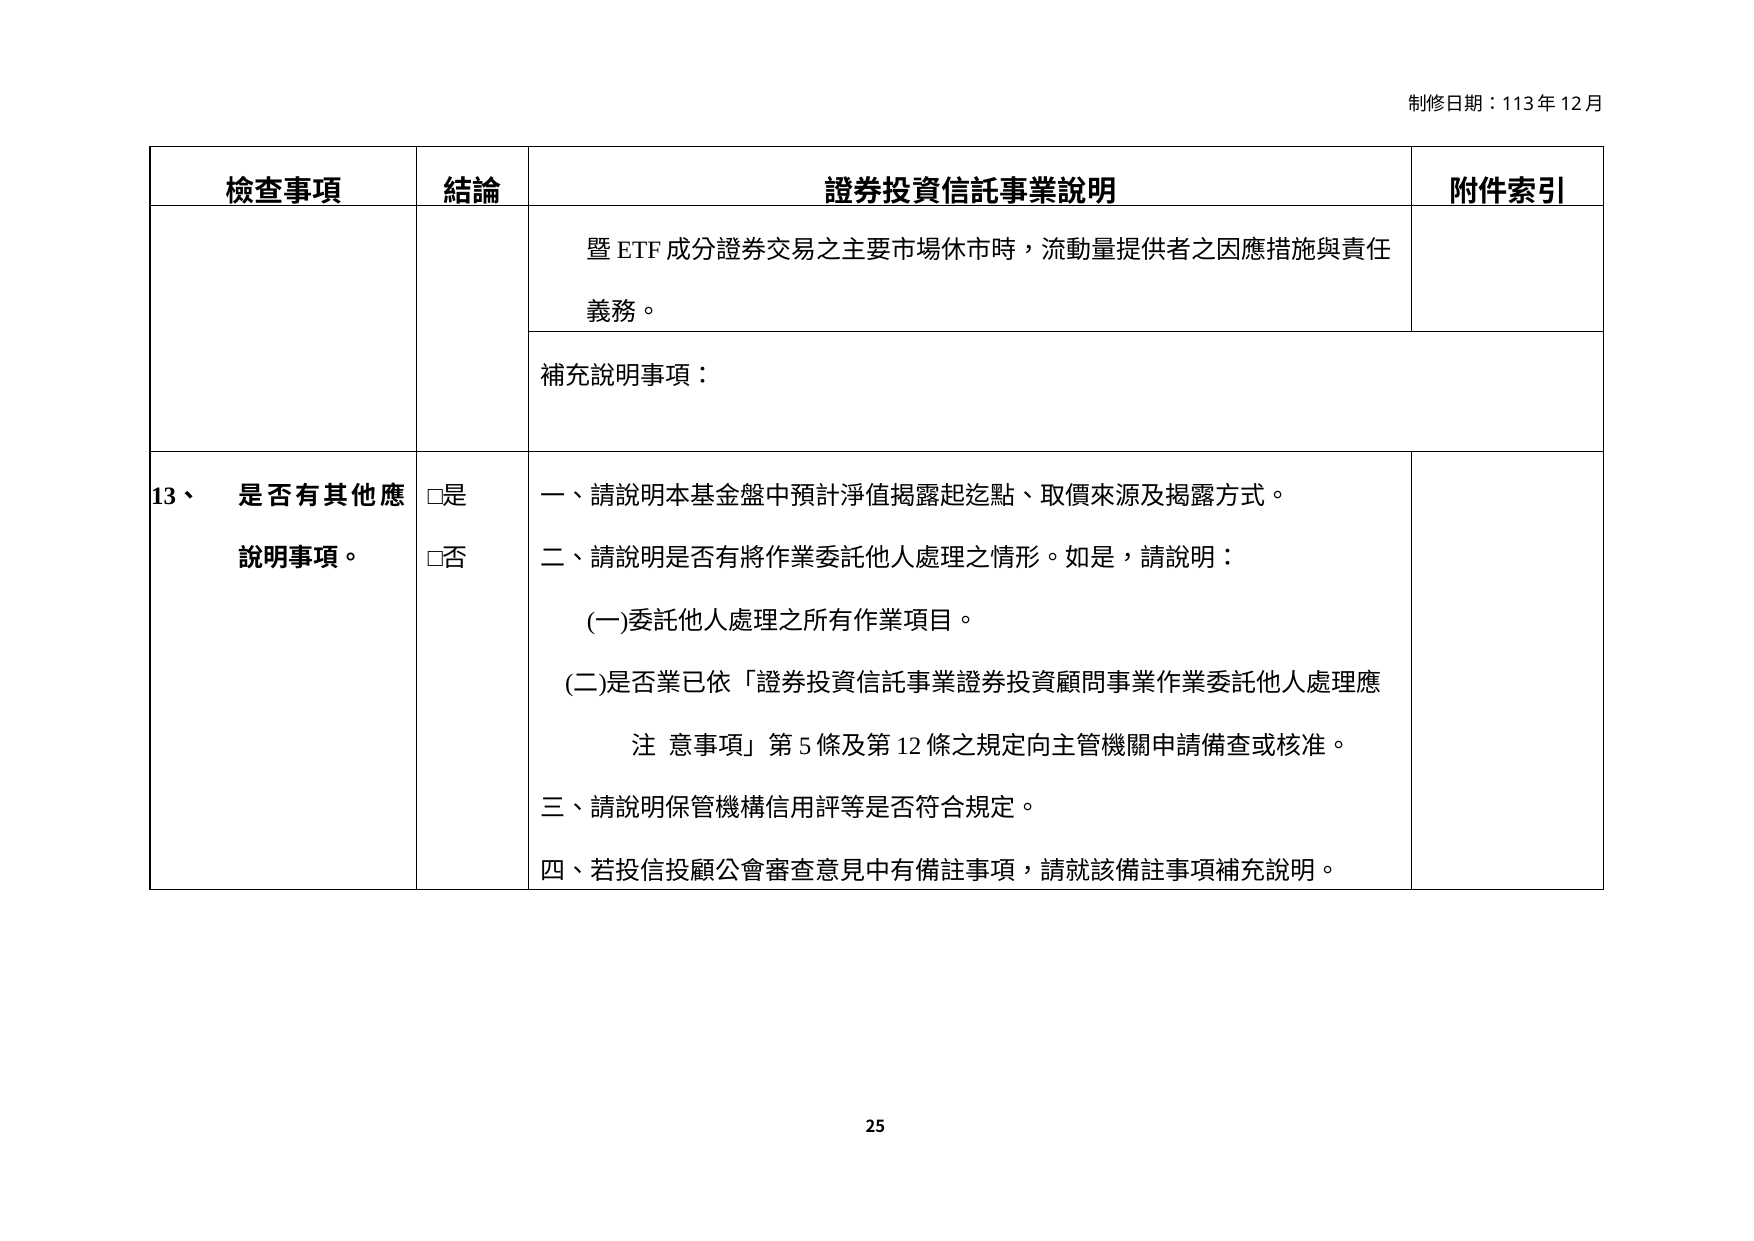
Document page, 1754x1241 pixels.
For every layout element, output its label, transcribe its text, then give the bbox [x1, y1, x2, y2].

table_cell [151, 206, 416, 451]
table_header 結論 [417, 147, 528, 204]
table_cell 補充說明事項： [529, 332, 1603, 451]
table_cell 是否有其他應說明事項。 [151, 452, 416, 889]
table_cell 暨ETF成分證券交易之主要市場休市時，流動量提供者之因應措施與責任義務。 [529, 206, 1411, 331]
table_header 附件索引 [1412, 147, 1603, 204]
table_cell 一、請說明本基金盤中預計淨值揭露起迄點、取價來源及揭露方式。 二、請說明是否有將作業委託他人處理之情形。如是，請說明： (一)委託他人處理之所有作業項目。 (二)是否業已依「證券投資信託事業證券投資顧問事業作業委託他人處理應注 意事項」第5條及第12條之規定向主管機關申請備查或核准。 三、請說明保管機構信用評等是否符合規定。 四、若投信投顧公會審查意見中有備註事項，請就該備註事項補充說明。 [529, 452, 1411, 889]
table_cell [417, 206, 528, 451]
table_cell [1412, 452, 1603, 889]
table_cell [1412, 206, 1603, 331]
table_header 檢查事項 [151, 147, 416, 204]
table_cell □是 □否 [417, 452, 528, 889]
table_header 證券投資信託事業說明 [529, 147, 1411, 204]
